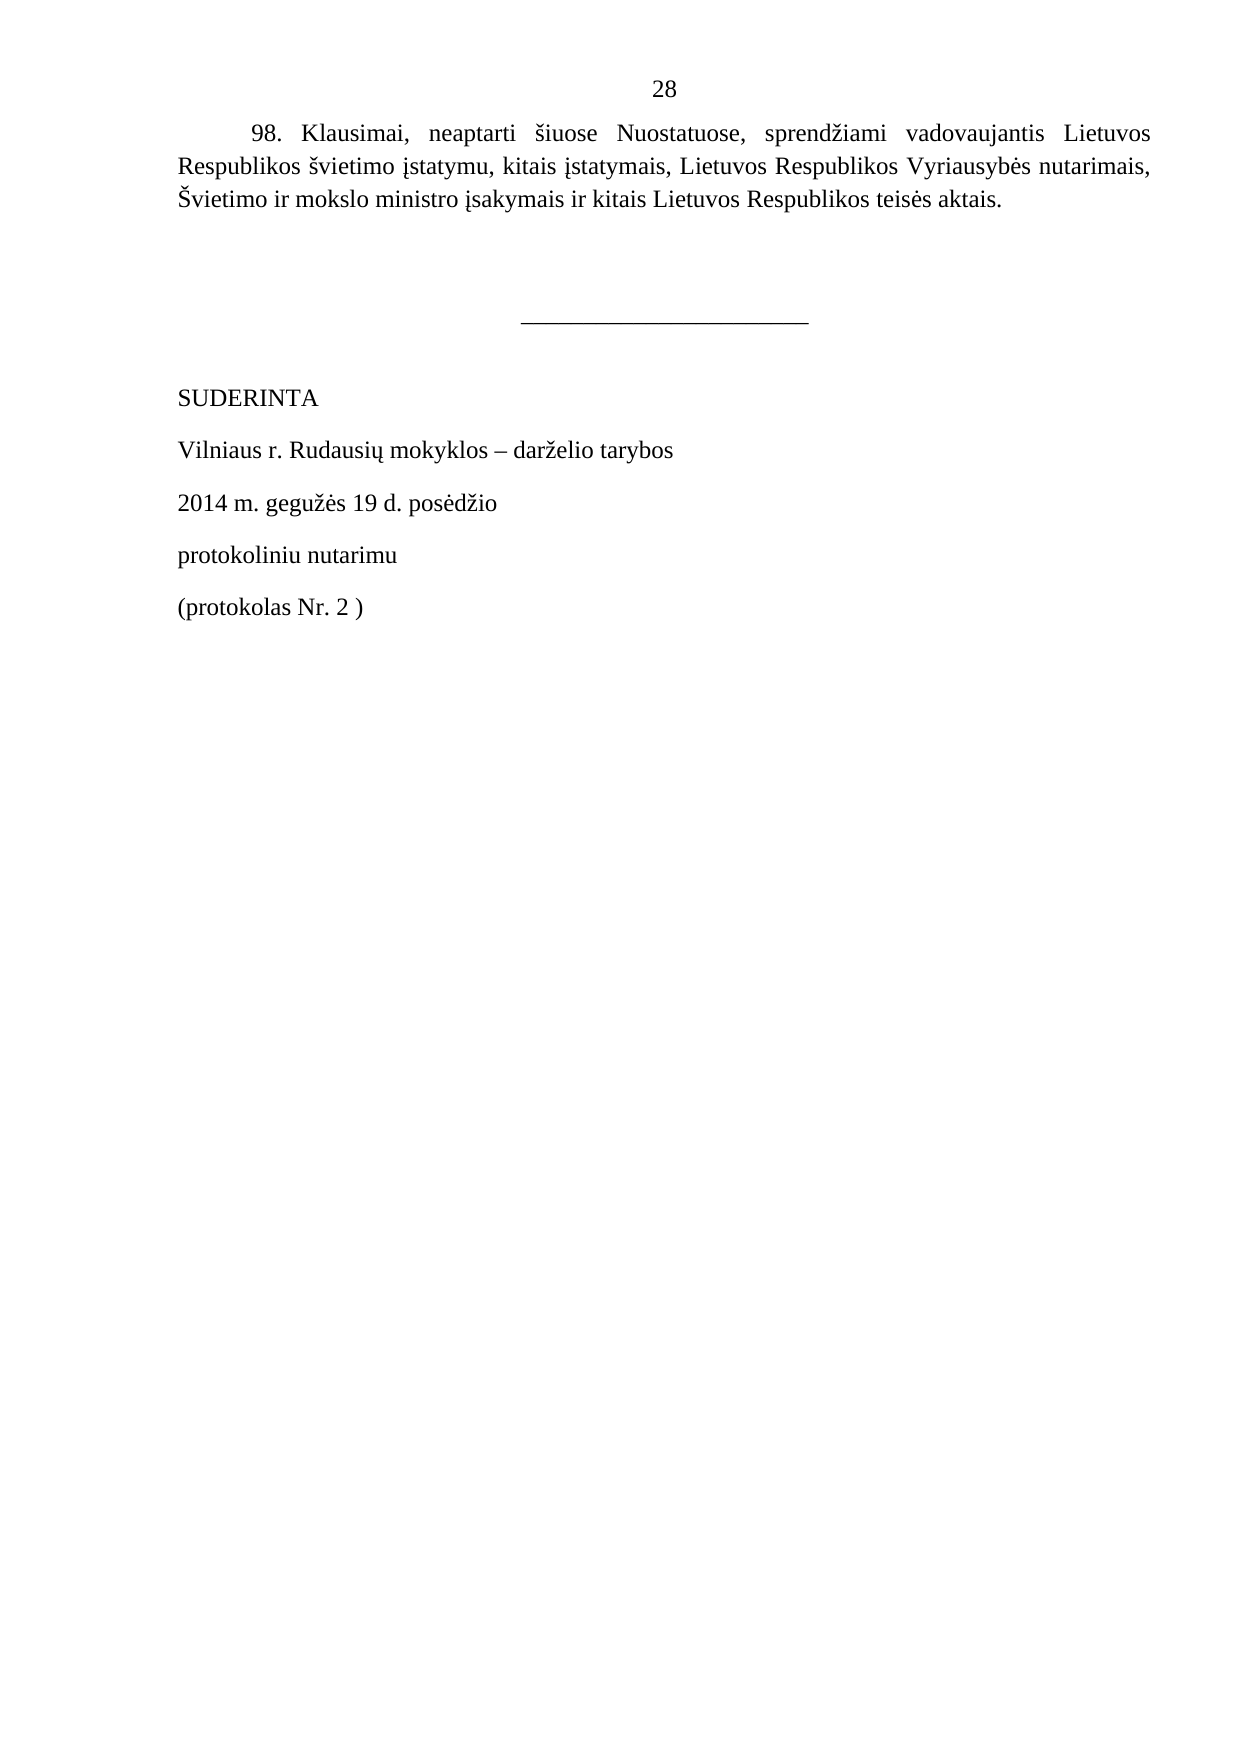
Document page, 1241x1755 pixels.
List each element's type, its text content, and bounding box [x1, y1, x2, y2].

text SUDERINTA [177, 383, 1152, 412]
text 98. Klausimai, neaptarti šiuose Nuostatuose, sprendžiami vadovaujantis Lietuvos Respublikos švietimo įstatymu, kitais įstatymais, Lietuvos Respublikos Vyriausybės nutarimais, Švietimo ir mokslo ministro įsakymais ir kitais Lietuvos Respublikos teisės aktais. [177, 118, 1152, 213]
text 2014 m. gegužės 19 d. posėdžio [177, 488, 1152, 516]
text protokoliniu nutarimu [177, 540, 1152, 569]
text (protokolas Nr. 2 ) [177, 592, 1152, 621]
text Vilniaus r. Rudausių mokyklos – darželio tarybos [177, 436, 1152, 464]
text _______________________ [177, 298, 1152, 327]
